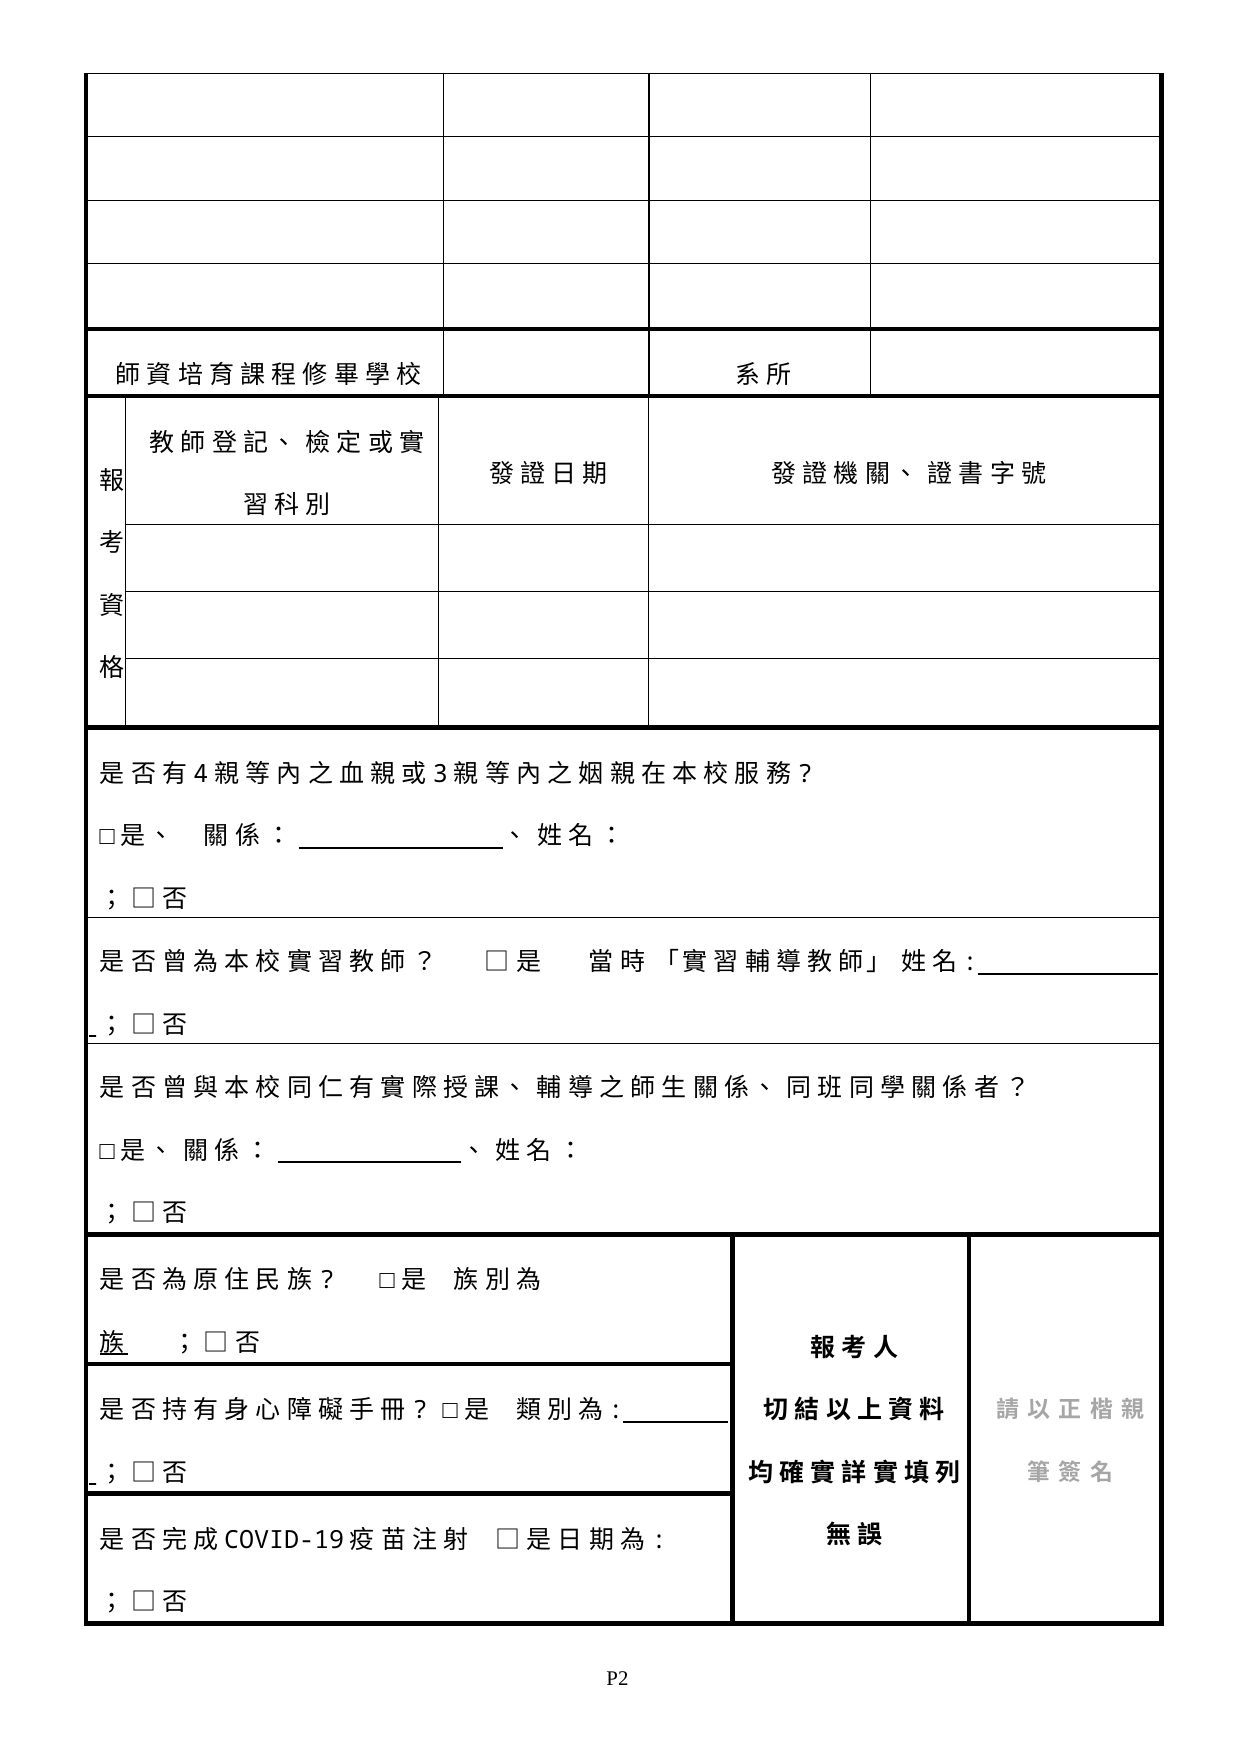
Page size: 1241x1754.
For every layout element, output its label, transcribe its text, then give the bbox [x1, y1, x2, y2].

table_cell 報考資格 [88, 398, 125, 725]
table_cell [88, 201, 443, 263]
table_cell [649, 525, 1159, 591]
table_cell 是否曾為本校實習教師？ □是 當時「實習輔導教師」姓名: ；□否 [88, 918, 1159, 1043]
table_cell 是否持有身心障礙手冊? □是 類別為: ；□否 [88, 1366, 730, 1491]
table_cell 報考人 切結以上資料 均確實詳實填列無誤 [735, 1237, 967, 1621]
table_cell [871, 331, 1159, 394]
table_cell [439, 592, 648, 658]
table_cell [650, 74, 870, 136]
table_cell [871, 201, 1159, 263]
table_cell [871, 137, 1159, 199]
table_cell 是否為原住民族? □是 族別為 族 ；□否 [88, 1237, 730, 1361]
table_cell [126, 592, 438, 658]
table_cell [650, 264, 870, 327]
table_cell [88, 264, 443, 327]
table_cell [444, 331, 648, 394]
table_cell [126, 659, 438, 725]
table_cell [126, 525, 438, 591]
table_cell 發證日期 [439, 398, 648, 523]
table_cell [650, 137, 870, 199]
table_cell 是否完成COVID-19疫苗注射 □是日期為: ；□否 [88, 1496, 730, 1621]
table_cell [88, 137, 443, 199]
table_cell [88, 74, 443, 136]
table_cell 發證機關、證書字號 [649, 398, 1159, 523]
table_cell [439, 525, 648, 591]
table_cell 教師登記、檢定或實習科別 [126, 398, 438, 523]
table_cell [650, 201, 870, 263]
table_cell [444, 137, 648, 199]
table_cell 是否曾與本校同仁有實際授課、輔導之師生關係、同班同學關係者？ □是、關係： 、姓名： ；□否 [88, 1044, 1159, 1232]
table_cell 請以正楷親筆簽名 [971, 1237, 1159, 1621]
table_cell 師資培育課程修畢學校 [88, 331, 443, 394]
table_cell [444, 201, 648, 263]
table_cell [649, 592, 1159, 658]
table_cell 系所 [650, 331, 870, 394]
table_cell [871, 264, 1159, 327]
table_cell [439, 659, 648, 725]
table_cell 是否有4親等內之血親或3親等內之姻親在本校服務? □是、 關係： 、姓名： ；□否 [88, 730, 1159, 917]
table_cell [871, 74, 1159, 136]
table_cell [649, 659, 1159, 725]
table_cell [444, 74, 648, 136]
table_cell [444, 264, 648, 327]
